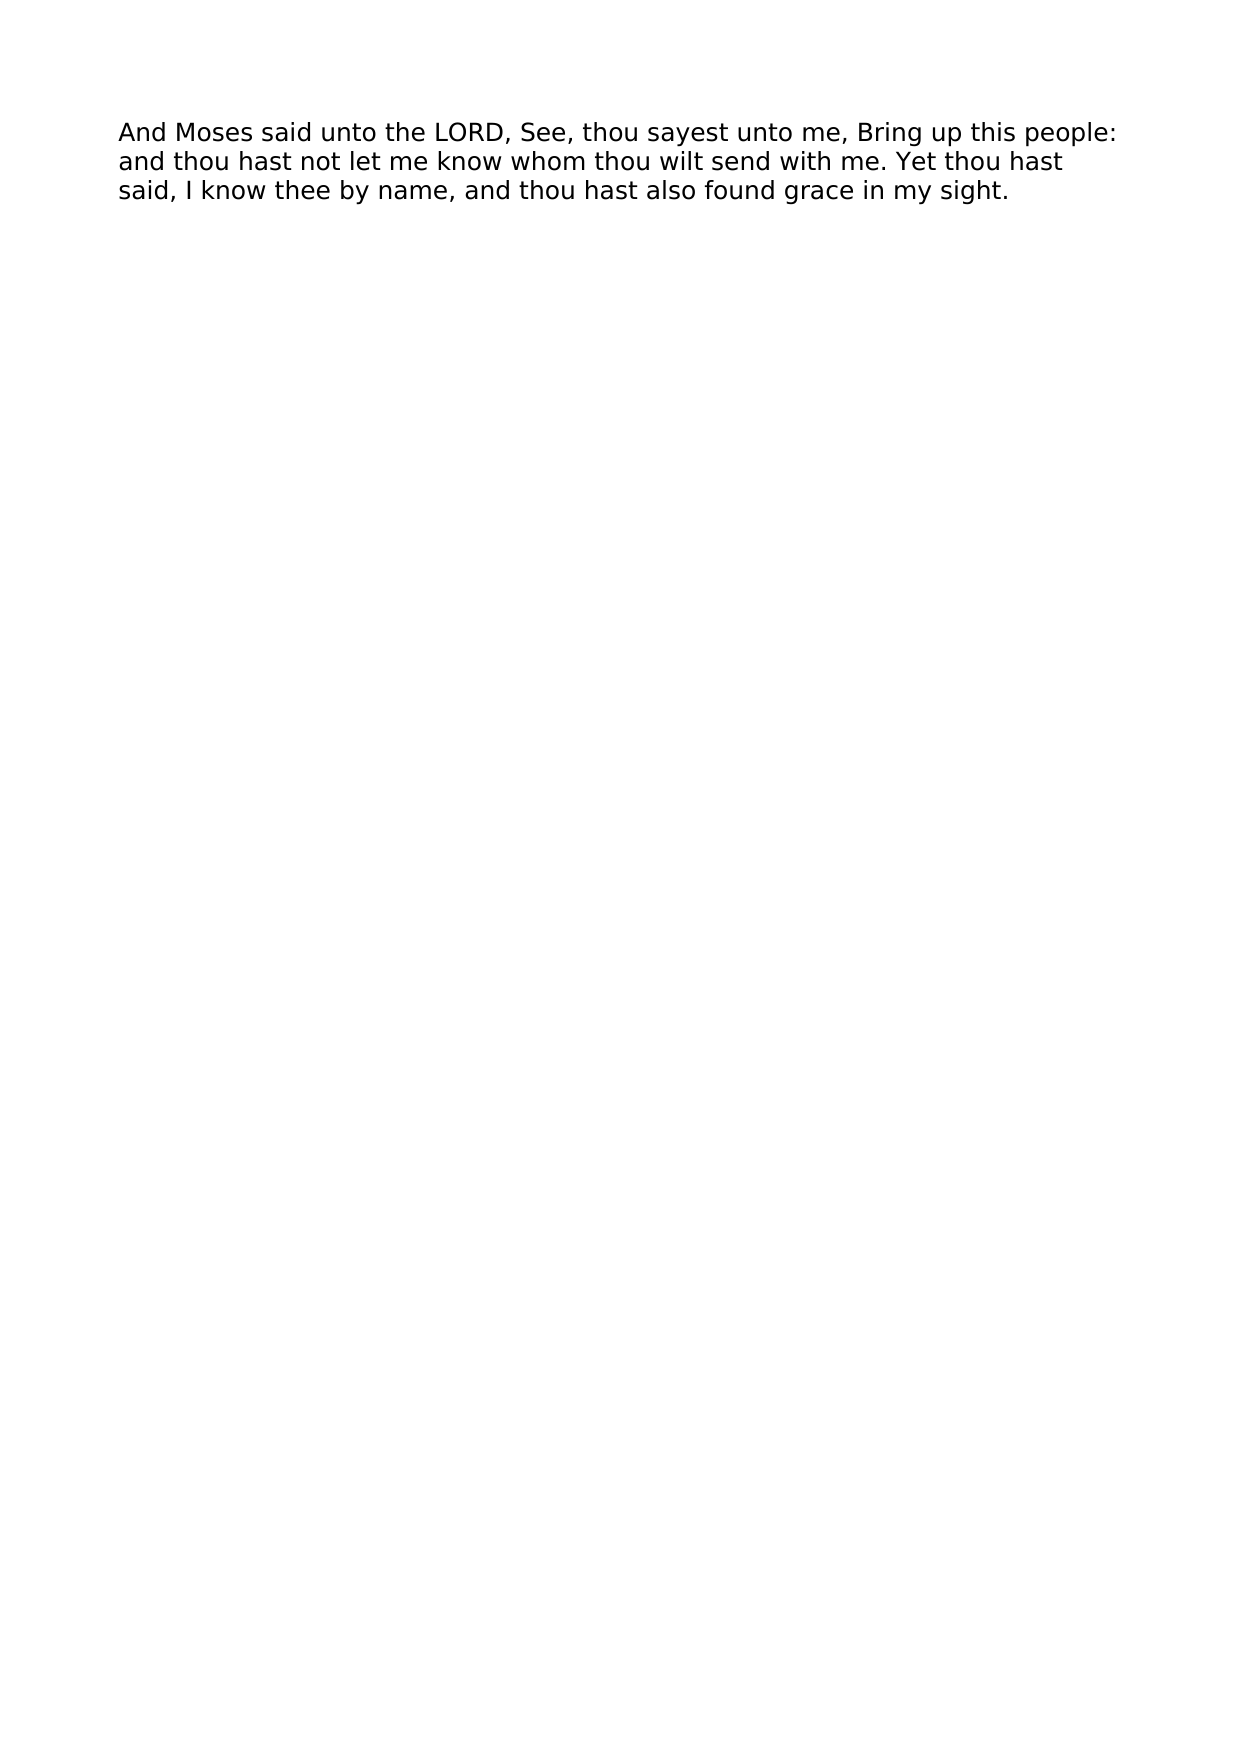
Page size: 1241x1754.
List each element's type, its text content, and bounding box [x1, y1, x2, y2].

text And Moses said unto the LORD, See, thou sayest unto me, Bring up this people: and thou hast not let me know whom thou wilt send with me. Yet thou hast said, I know thee by name, and thou hast also found grace in my sight. [118, 118, 1122, 206]
